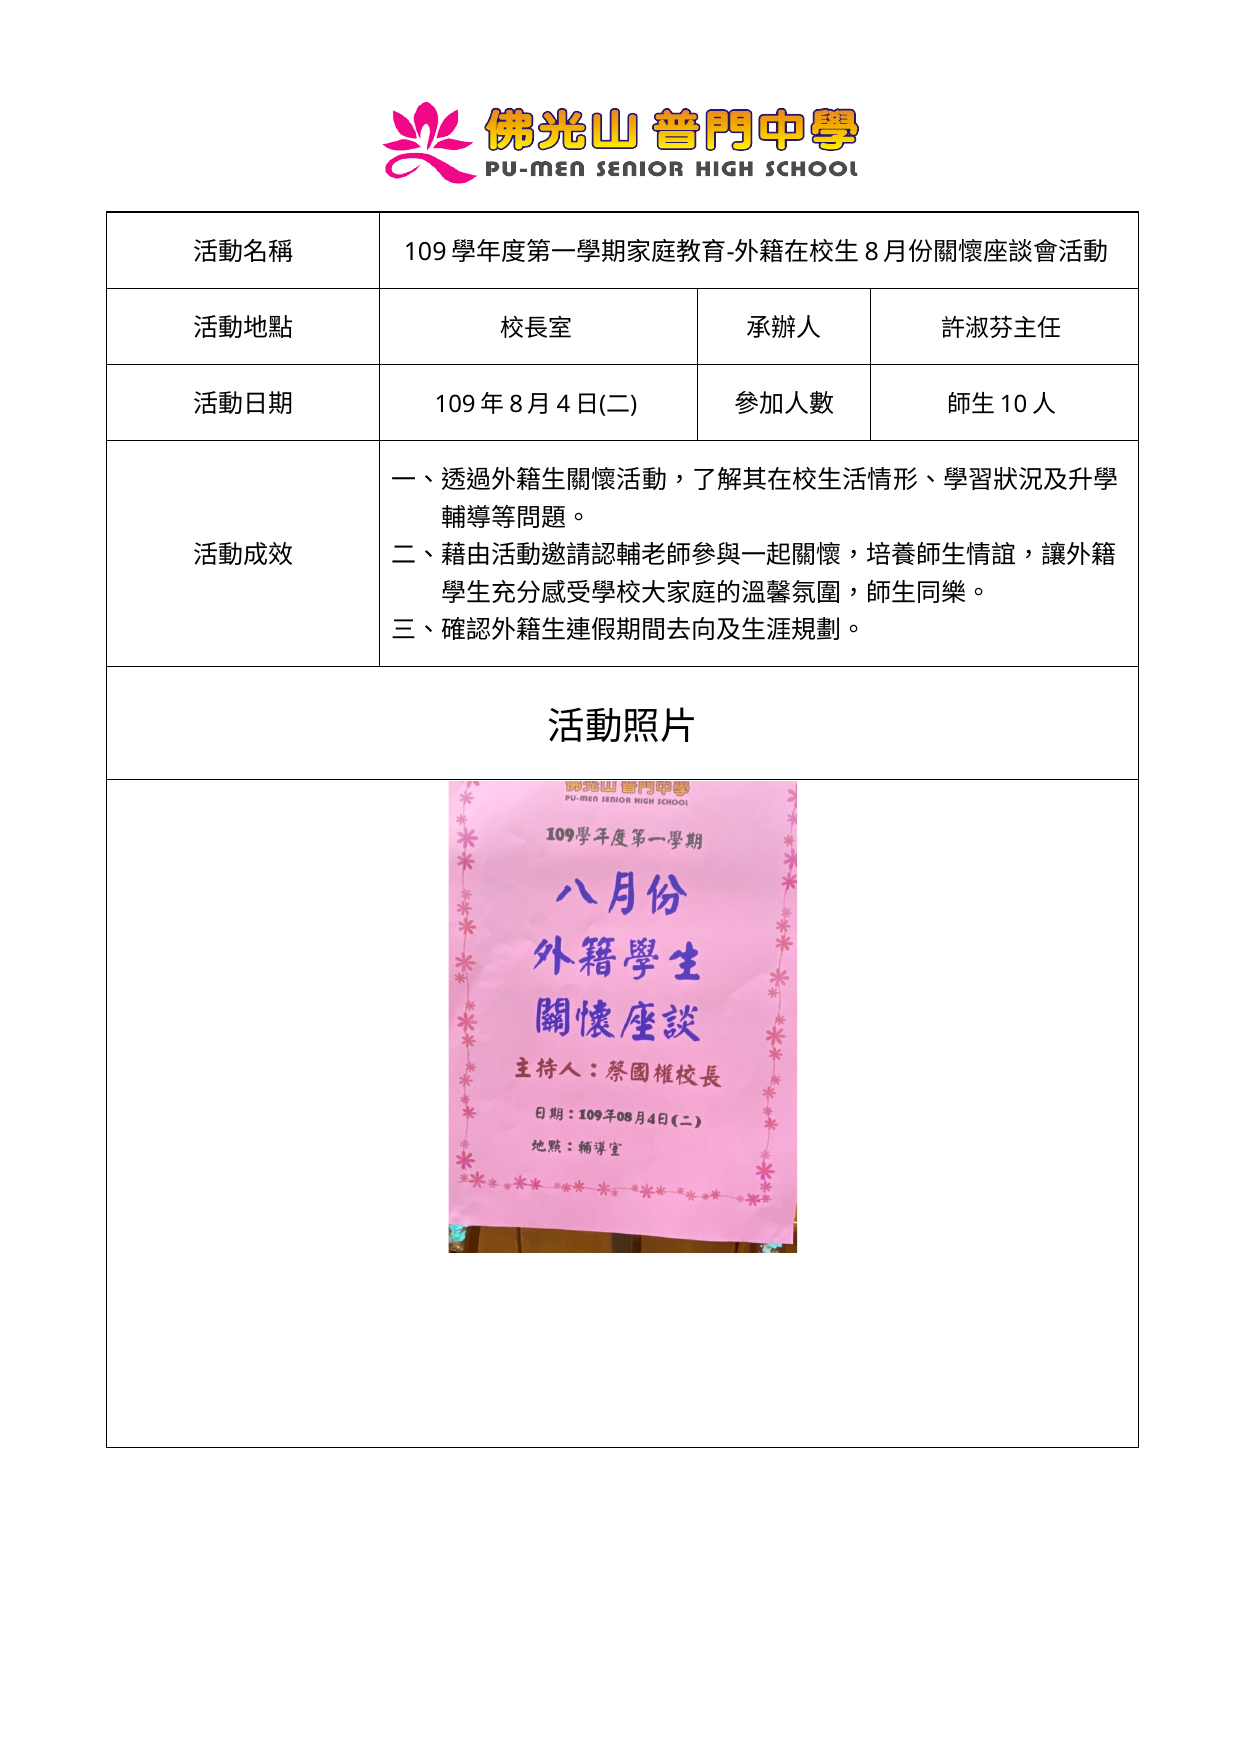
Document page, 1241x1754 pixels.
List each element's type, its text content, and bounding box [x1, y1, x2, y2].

table_cell 許淑芬主任 [871, 289, 1138, 363]
picture [464, 781, 802, 1254]
table_cell 活動日期 [107, 365, 379, 439]
table_header 活動名稱 [107, 213, 379, 287]
table_cell 活動成效 [107, 441, 379, 666]
table_cell 活動地點 [107, 289, 379, 363]
table_cell 校長室 [380, 289, 697, 363]
picture [378, 98, 862, 187]
table_cell 師生10人 [871, 365, 1138, 439]
table_cell 109年8月4日(二) [380, 365, 697, 439]
table_cell [107, 780, 1138, 1447]
table_cell 承辦人 [698, 289, 870, 363]
table_header 109學年度第一學期家庭教育-外籍在校生8月份關懷座談會活動 [380, 213, 1138, 287]
table_cell 參加人數 [698, 365, 870, 439]
table_cell 活動照片 [107, 667, 1138, 779]
table_cell 一、透過外籍生關懷活動，了解其在校生活情形、學習狀況及升學輔導等問題。 二、藉由活動邀請認輔老師參與一起關懷，培養師生情誼，讓外籍學生充分感受學校大家庭的溫馨氛圍，師生同樂。 三、確認外籍生連假期間去向及生涯規劃。 [380, 441, 1138, 666]
